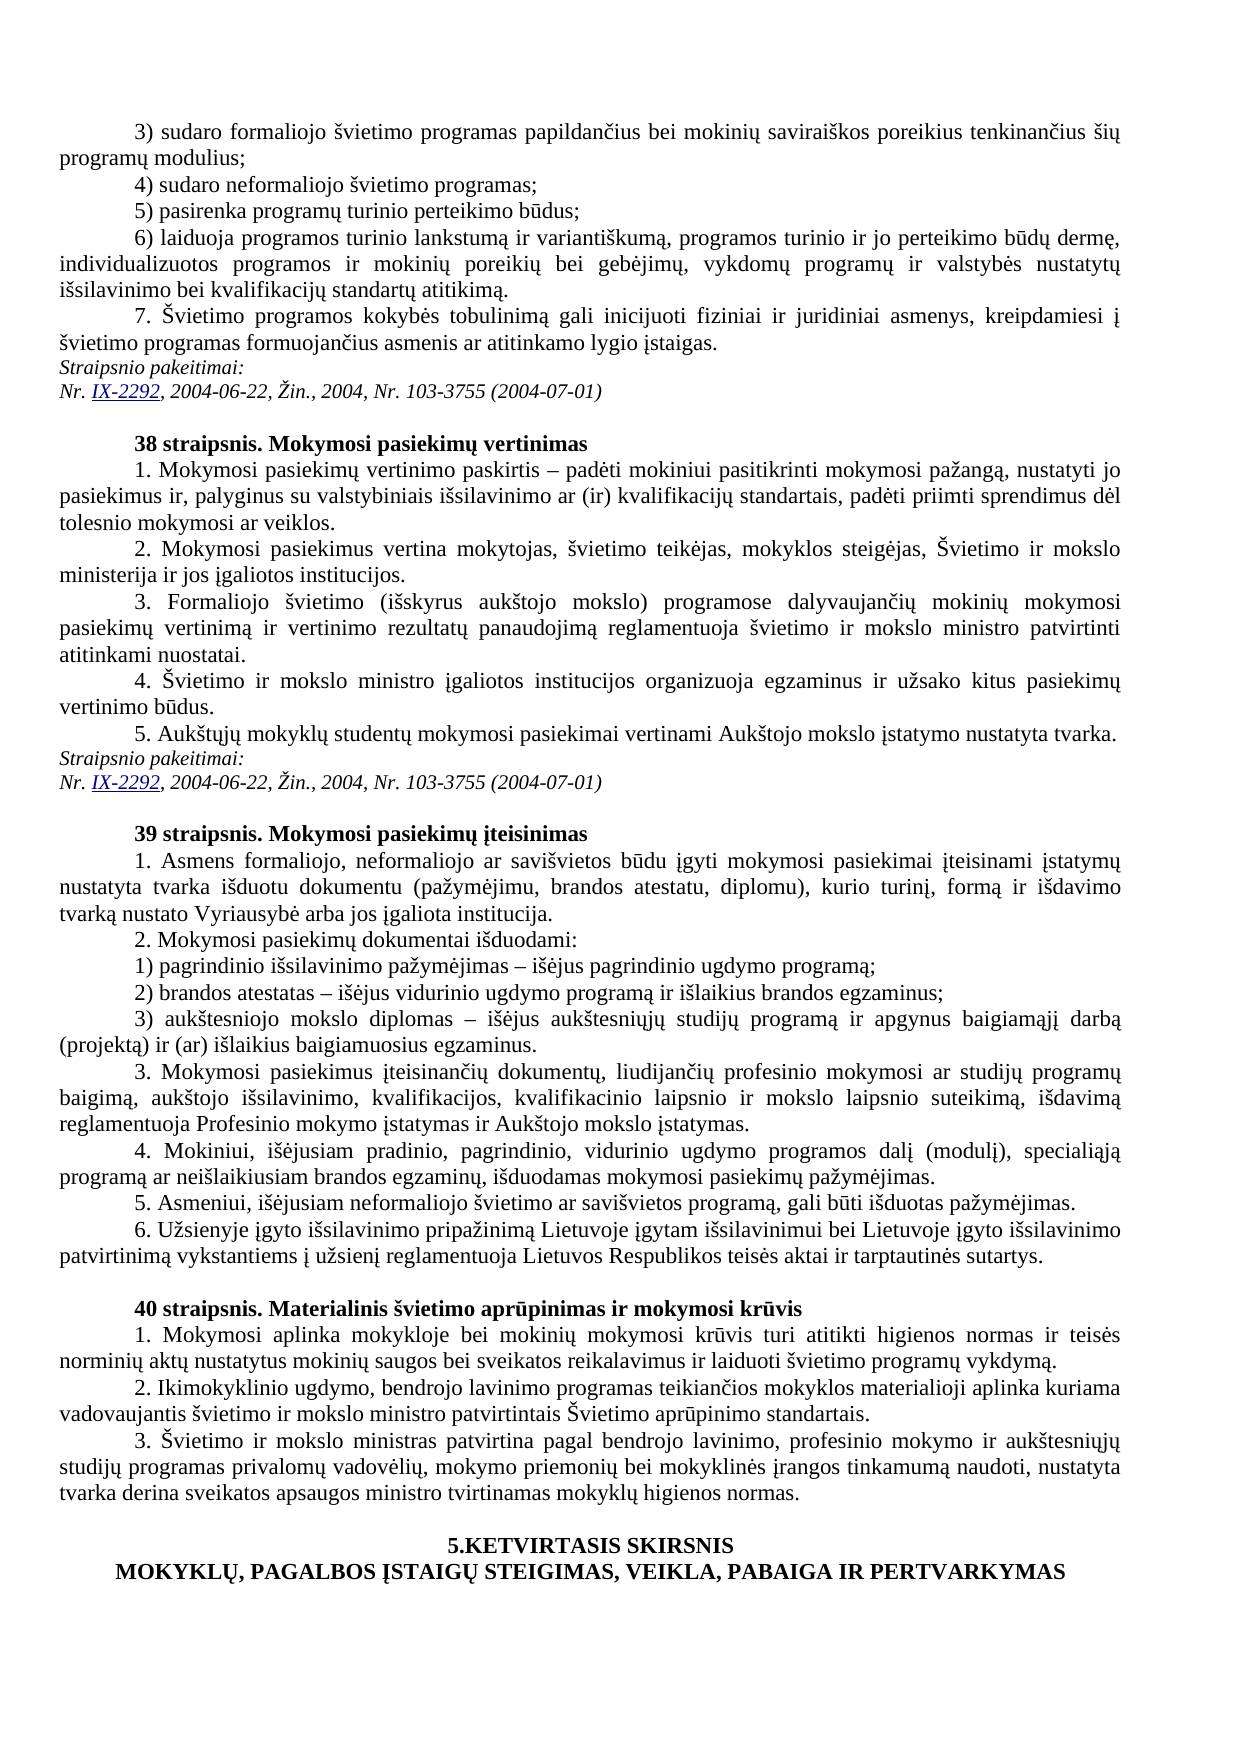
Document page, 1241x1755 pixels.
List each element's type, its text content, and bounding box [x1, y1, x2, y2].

text 5. Aukštųjų mokyklų studentų mokymosi pasiekimai vertinami Aukštojo mokslo įstatymo nustatyta tvarka. [59, 720, 1122, 746]
text 40 straipsnis. Materialinis švietimo aprūpinimas ir mokymosi krūvis [59, 1295, 1122, 1321]
text Nr. IX-2292, 2004-06-22, Žin., 2004, Nr. 103-3755 (2004-07-01) [59, 770, 1122, 794]
text 2. Mokymosi pasiekimų dokumentai išduodami: [59, 926, 1122, 952]
text 5. Asmeniui, išėjusiam neformaliojo švietimo ar savišvietos programą, gali būti išduotas pažymėjimas. [59, 1189, 1122, 1216]
text 6) laiduoja programos turinio lankstumą ir variantiškumą, programos turinio ir jo perteikimo būdų dermę, individualizuotos programos ir mokinių poreikių bei gebėjimų, vykdomų programų ir valstybės nustatytų išsilavinimo bei kvalifikacijų standartų atitikimą. [59, 223, 1122, 303]
text 3) sudaro formaliojo švietimo programas papildančius bei mokinių saviraiškos poreikius tenkinančius šių programų modulius; [59, 118, 1122, 171]
text Straipsnio pakeitimai: [59, 746, 1122, 770]
text 4. Švietimo ir mokslo ministro įgaliotos institucijos organizuoja egzaminus ir užsako kitus pasiekimų vertinimo būdus. [59, 667, 1122, 720]
text 1. Asmens formaliojo, neformaliojo ar savišvietos būdu įgyti mokymosi pasiekimai įteisinami įstatymų nustatyta tvarka išduotu dokumentu (pažymėjimu, brandos atestatu, diplomu), kurio turinį, formą ir išdavimo tvarką nustato Vyriausybė arba jos įgaliota institucija. [59, 847, 1122, 926]
text 2. Mokymosi pasiekimus vertina mokytojas, švietimo teikėjas, mokyklos steigėjas, Švietimo ir mokslo ministerija ir jos įgaliotos institucijos. [59, 535, 1122, 588]
text Nr. IX-2292, 2004-06-22, Žin., 2004, Nr. 103-3755 (2004-07-01) [59, 379, 1122, 403]
text 38 straipsnis. Mokymosi pasiekimų vertinimas [59, 430, 1122, 456]
text 1) pagrindinio išsilavinimo pažymėjimas – išėjus pagrindinio ugdymo programą; [59, 952, 1122, 979]
text 6. Užsienyje įgyto išsilavinimo pripažinimą Lietuvoje įgytam išsilavinimui bei Lietuvoje įgyto išsilavinimo patvirtinimą vykstantiems į užsienį reglamentuoja Lietuvos Respublikos teisės aktai ir tarptautinės sutartys. [59, 1216, 1122, 1268]
text 3. Švietimo ir mokslo ministras patvirtina pagal bendrojo lavinimo, profesinio mokymo ir aukštesniųjų studijų programas privalomų vadovėlių, mokymo priemonių bei mokyklinės įrangos tinkamumą naudoti, nustatyta tvarka derina sveikatos apsaugos ministro tvirtinamas mokyklų higienos normas. [59, 1427, 1122, 1506]
text 5) pasirenka programų turinio perteikimo būdus; [59, 197, 1122, 223]
text 1. Mokymosi aplinka mokykloje bei mokinių mokymosi krūvis turi atitikti higienos normas ir teisės norminių aktų nustatytus mokinių saugos bei sveikatos reikalavimus ir laiduoti švietimo programų vykdymą. [59, 1321, 1122, 1374]
text 4. Mokiniui, išėjusiam pradinio, pagrindinio, vidurinio ugdymo programos dalį (modulį), specialiąją programą ar neišlaikiusiam brandos egzaminų, išduodamas mokymosi pasiekimų pažymėjimas. [59, 1137, 1122, 1189]
text 2) brandos atestatas – išėjus vidurinio ugdymo programą ir išlaikius brandos egzaminus; [59, 979, 1122, 1005]
text 3. Mokymosi pasiekimus įteisinančių dokumentų, liudijančių profesinio mokymosi ar studijų programų baigimą, aukštojo išsilavinimo, kvalifikacijos, kvalifikacinio laipsnio ir mokslo laipsnio suteikimą, išdavimą reglamentuoja Profesinio mokymo įstatymas ir Aukštojo mokslo įstatymas. [59, 1058, 1122, 1137]
subtitle KETVIRTASIS SKIRSNIS [59, 1532, 1122, 1558]
text MOKYKLŲ, PAGALBOS ĮSTAIGŲ STEIGIMAS, VEIKLA, PABAIGA IR PERTVARKYMAS [59, 1558, 1122, 1585]
text 3. Formaliojo švietimo (išskyrus aukštojo mokslo) programose dalyvaujančių mokinių mokymosi pasiekimų vertinimą ir vertinimo rezultatų panaudojimą reglamentuoja švietimo ir mokslo ministro patvirtinti atitinkami nuostatai. [59, 588, 1122, 667]
text 39 straipsnis. Mokymosi pasiekimų įteisinimas [59, 821, 1122, 847]
text 3) aukštesniojo mokslo diplomas – išėjus aukštesniųjų studijų programą ir apgynus baigiamąjį darbą (projektą) ir (ar) išlaikius baigiamuosius egzaminus. [59, 1005, 1122, 1058]
text 7. Švietimo programos kokybės tobulinimą gali inicijuoti fiziniai ir juridiniai asmenys, kreipdamiesi į švietimo programas formuojančius asmenis ar atitinkamo lygio įstaigas. [59, 303, 1122, 355]
text 2. Ikimokyklinio ugdymo, bendrojo lavinimo programas teikiančios mokyklos materialioji aplinka kuriama vadovaujantis švietimo ir mokslo ministro patvirtintais Švietimo aprūpinimo standartais. [59, 1374, 1122, 1427]
text Straipsnio pakeitimai: [59, 355, 1122, 379]
text 4) sudaro neformaliojo švietimo programas; [59, 171, 1122, 197]
text 1. Mokymosi pasiekimų vertinimo paskirtis – padėti mokiniui pasitikrinti mokymosi pažangą, nustatyti jo pasiekimus ir, palyginus su valstybiniais išsilavinimo ar (ir) kvalifikacijų standartais, padėti priimti sprendimus dėl tolesnio mokymosi ar veiklos. [59, 456, 1122, 535]
